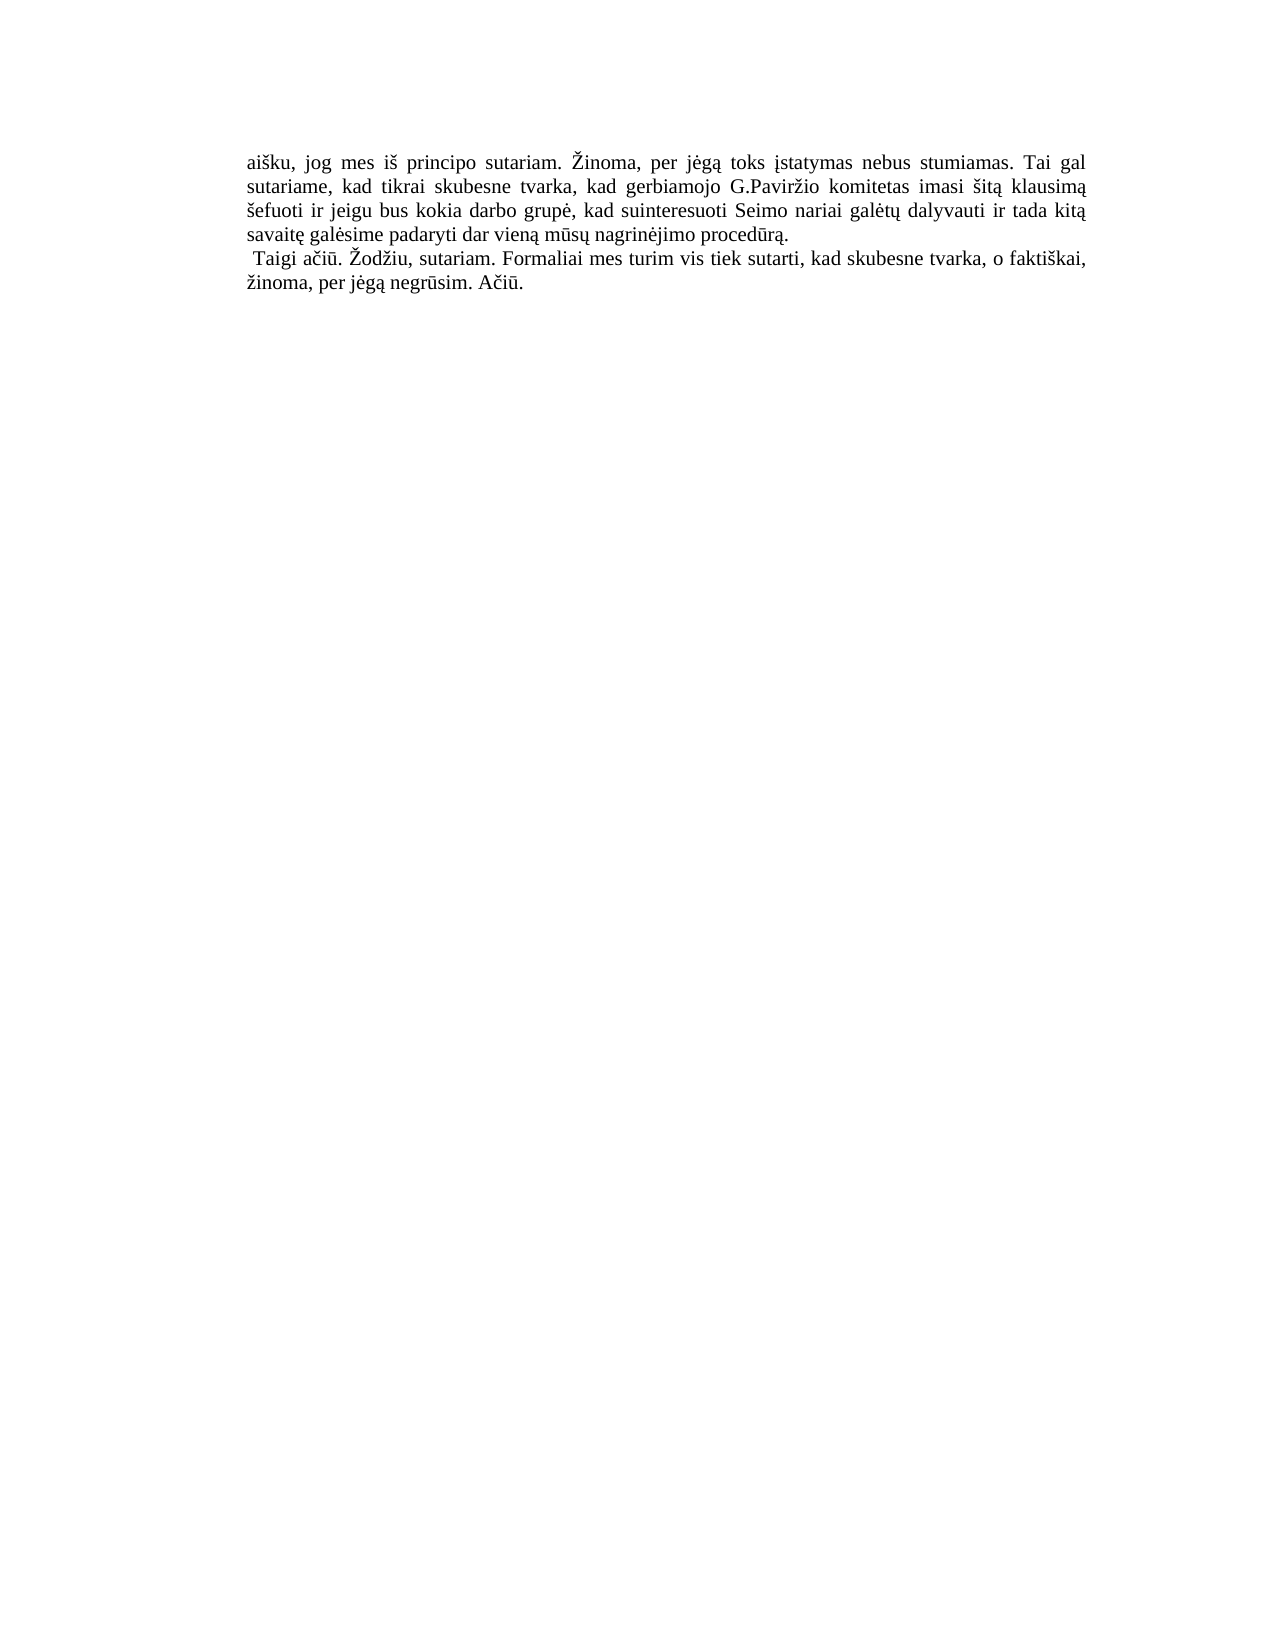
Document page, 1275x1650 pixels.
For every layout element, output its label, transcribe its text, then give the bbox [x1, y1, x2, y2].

text aišku, jog mes iš principo sutariam. Žinoma, per jėgą toks įstatymas nebus stumiamas. Tai gal sutariame, kad tikrai skubesne tvarka, kad gerbiamojo G.Paviržio komitetas imasi šitą klausimą šefuoti ir jeigu bus kokia darbo grupė, kad suinteresuoti Seimo nariai galėtų dalyvauti ir tada kitą savaitę galėsime padaryti dar vieną mūsų nagrinėjimo procedūrą. [247, 150, 1087, 246]
text Taigi ačiū. Žodžiu, sutariam. Formaliai mes turim vis tiek sutarti, kad skubesne tvarka, o faktiškai, žinoma, per jėgą negrūsim. Ačiū. [247, 246, 1087, 294]
